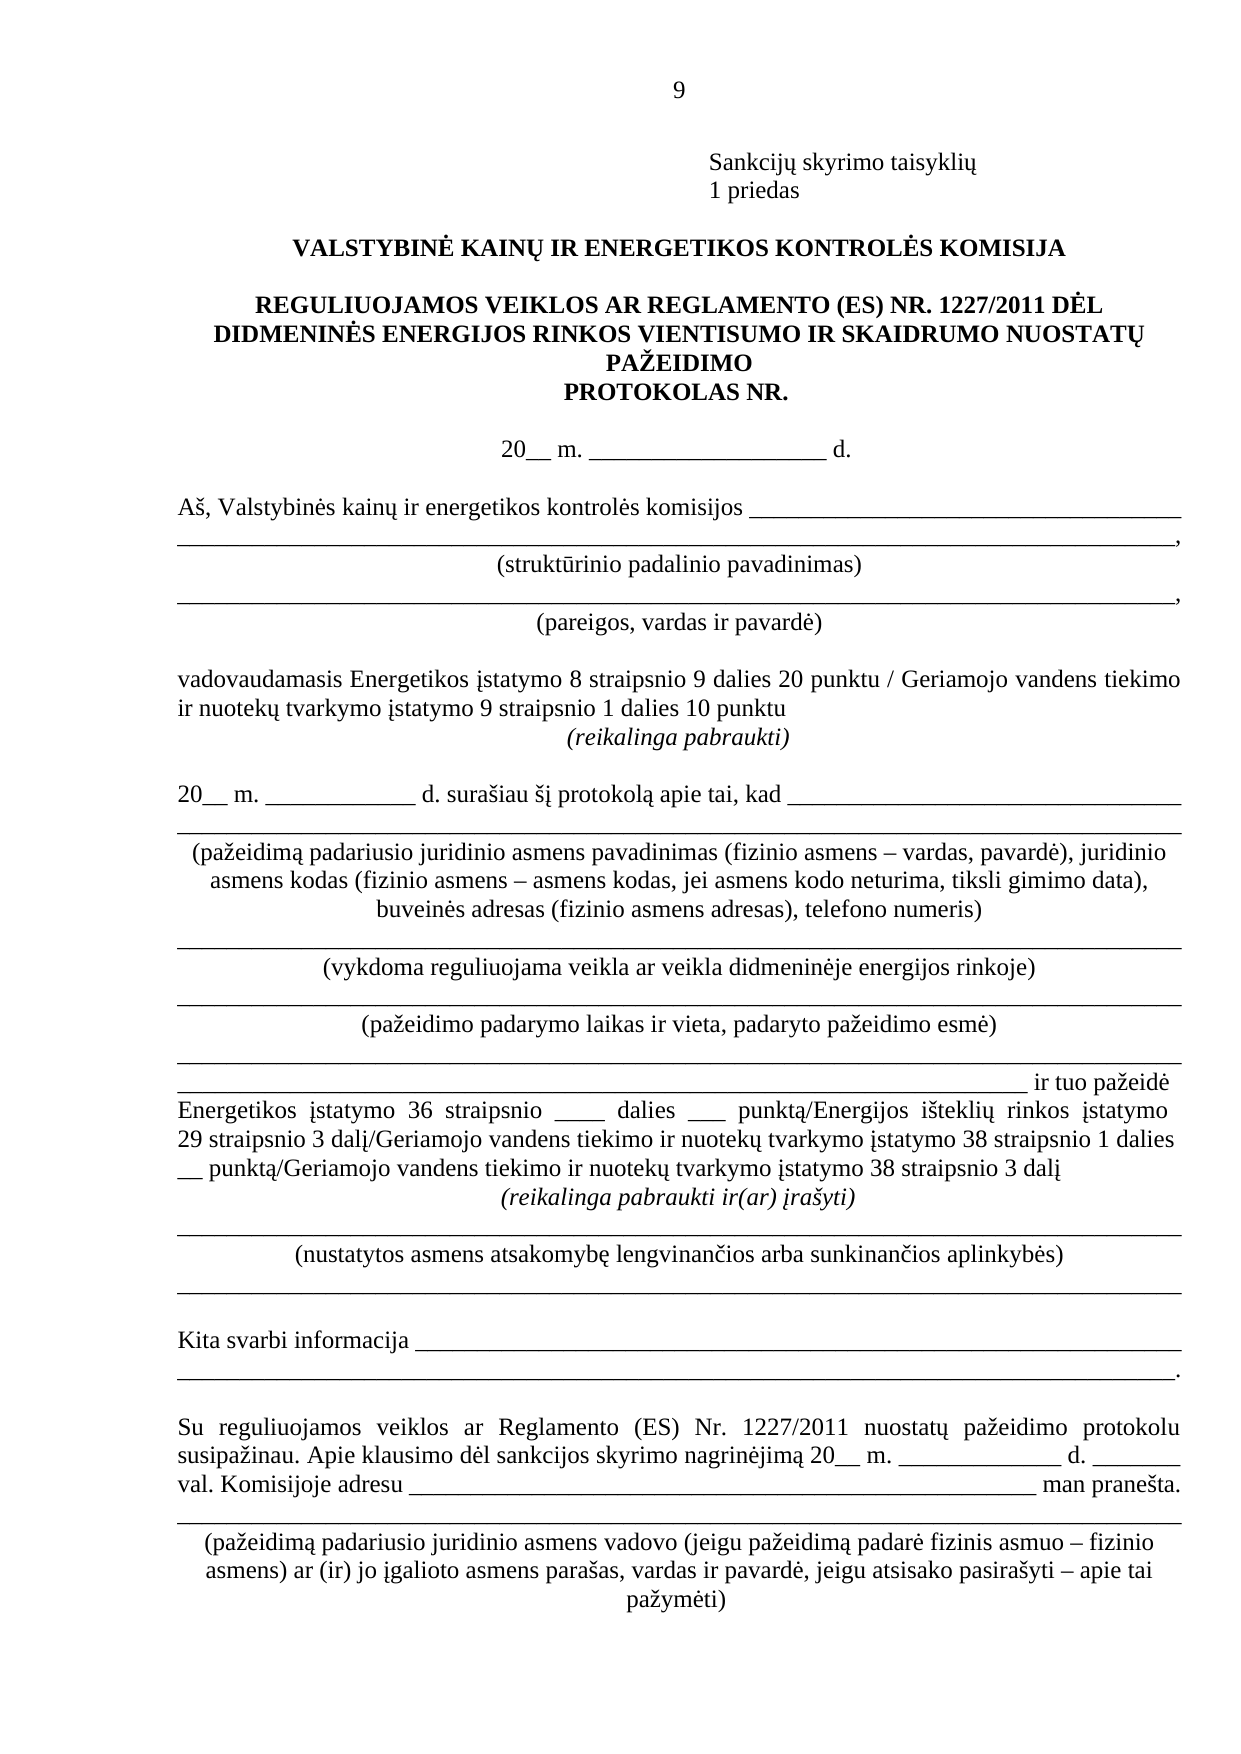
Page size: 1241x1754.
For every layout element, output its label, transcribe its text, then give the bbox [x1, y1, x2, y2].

text (reikalinga pabraukti ir(ar) įrašyti) [177, 1182, 1181, 1211]
text PROTOKOLAS NR. [177, 377, 1181, 406]
text Energetikos įstatymo 36 straipsnio ____ dalies ___ punktą/Energijos išteklių rinkos įstatymo 29 straipsnio 3 dalį/Geriamojo vandens tiekimo ir nuotekų tvarkymo įstatymo 38 straipsnio 1 dalies __ punktą/Geriamojo vandens tiekimo ir nuotekų tvarkymo įstatymo 38 straipsnio 3 dalį [177, 1096, 1181, 1182]
text REGULIUOJAMOS VEIKLOS AR REGLAMENTO (ES) NR. 1227/2011 DĖL DIDMENINĖS ENERGIJOS RINKOS VIENTISUMO IR SKAIDRUMO NUOSTATŲ PAŽEIDIMO [177, 291, 1181, 377]
text vadovaudamasis Energetikos įstatymo 8 straipsnio 9 dalies 20 punktu / Geriamojo vandens tiekimo ir nuotekų tvarkymo įstatymo 9 straipsnio 1 dalies 10 punktu [177, 664, 1181, 722]
text (struktūrinio padalinio pavadinimas) [177, 549, 1181, 578]
text , [177, 521, 1181, 549]
text . [177, 1354, 1181, 1383]
text (pažeidimo padarymo laikas ir vieta, padaryto pažeidimo esmė) [177, 1009, 1181, 1038]
text , [177, 578, 1181, 607]
text 20__ m. ___________________ d. [177, 434, 1181, 463]
text 20__ m. ____________ d. surašiau šį protokolą apie tai, kad [177, 779, 1181, 808]
text (pažeidimą padariusio juridinio asmens pavadinimas (fizinio asmens – vardas, pavardė), juridinio asmens kodas (fizinio asmens – asmens kodas, jei asmens kodo neturima, tiksli gimimo data), buveinės adresas (fizinio asmens adresas), telefono numeris) [177, 837, 1181, 923]
text (vykdoma reguliuojama veikla ar veikla didmeninėje energijos rinkoje) [177, 952, 1181, 981]
text VALSTYBINĖ KAINŲ IR ENERGETIKOS KONTROLĖS KOMISIJA [177, 233, 1181, 262]
text Su reguliuojamos veiklos ar Reglamento (ES) Nr. 1227/2011 nuostatų pažeidimo protokolu susipažinau. Apie klausimo dėl sankcijos skyrimo nagrinėjimą 20__ m. _____________ d. _______ val. Komisijoje adresu ___ man pranešta. [177, 1412, 1181, 1498]
text Kita svarbi informacija [177, 1326, 1181, 1354]
text 1 priedas [709, 176, 1181, 204]
text (reikalinga pabraukti) [177, 722, 1181, 751]
text (pareigos, vardas ir pavardė) [177, 607, 1181, 636]
text (nustatytos asmens atsakomybę lengvinančios arba sunkinančios aplinkybės) [177, 1239, 1181, 1268]
text ____________________________________________________________________ ir tuo pažeidė [177, 1067, 1181, 1096]
text Sankcijų skyrimo taisyklių [709, 147, 1181, 176]
text Aš, Valstybinės kainų ir energetikos kontrolės komisijos [177, 492, 1181, 521]
text (pažeidimą padariusio juridinio asmens vadovo (jeigu pažeidimą padarė fizinis asmuo – fizinio asmens) ar (ir) jo įgalioto asmens parašas, vardas ir pavardė, jeigu atsisako pasirašyti – apie tai pažymėti) [177, 1527, 1181, 1613]
